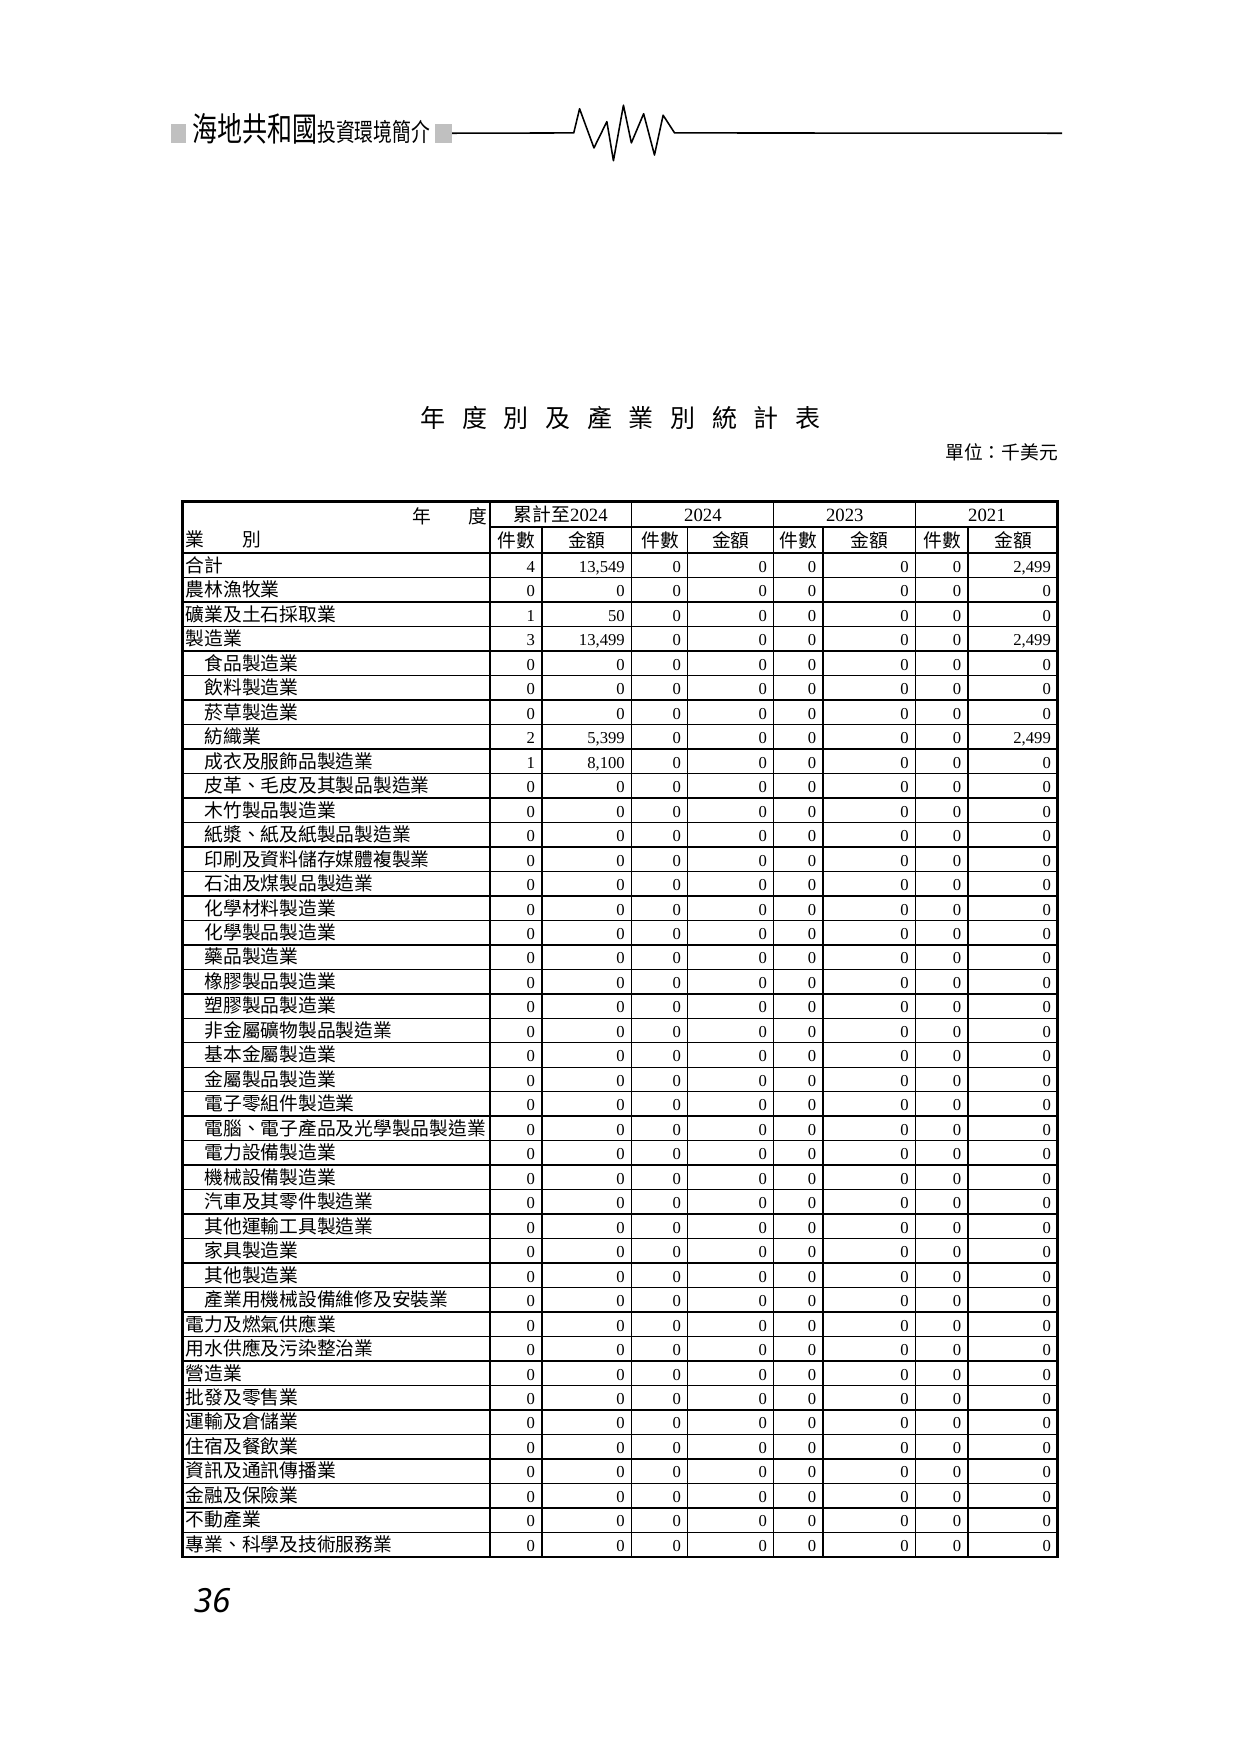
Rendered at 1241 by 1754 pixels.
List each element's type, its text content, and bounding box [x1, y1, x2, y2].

table_cell 0 [916, 1215, 967, 1238]
table_cell 0 [824, 799, 915, 822]
table_cell 專業、科學及技術服務業 [184, 1533, 489, 1556]
table_cell 0 [824, 946, 915, 968]
table_cell 0 [916, 652, 967, 675]
table_cell 0 [774, 872, 822, 895]
table_cell 0 [491, 1435, 541, 1458]
table_cell 0 [824, 1264, 915, 1287]
table_cell 0 [824, 1141, 915, 1164]
table_cell 0 [916, 1337, 967, 1360]
table_cell 0 [969, 1092, 1056, 1115]
table_cell 基本金屬製造業 [184, 1043, 489, 1066]
table_cell 0 [774, 1117, 822, 1140]
table_cell 3 [491, 627, 541, 650]
table_cell 0 [543, 872, 631, 895]
table_cell 0 [632, 970, 687, 993]
table_cell 0 [969, 578, 1056, 601]
table_cell 0 [774, 652, 822, 675]
table_cell 0 [543, 1313, 631, 1336]
table_cell 0 [824, 897, 915, 919]
table_cell 電子零組件製造業 [184, 1092, 489, 1115]
table_cell 0 [916, 1264, 967, 1287]
table_cell 0 [824, 725, 915, 748]
table_cell 0 [774, 1141, 822, 1164]
table_cell 礦業及土石採取業 [184, 603, 489, 626]
table_cell 0 [774, 1386, 822, 1409]
table_cell 0 [824, 1337, 915, 1360]
table_cell 印刷及資料儲存媒體複製業 [184, 848, 489, 871]
table_cell 0 [969, 1509, 1056, 1531]
table_cell 金額 [969, 528, 1056, 552]
table_cell 2,499 [969, 554, 1056, 577]
table_cell 0 [774, 676, 822, 699]
table_cell 0 [632, 848, 687, 871]
table_cell 5,399 [543, 725, 631, 748]
table_cell 0 [774, 1435, 822, 1458]
table_cell 0 [632, 799, 687, 822]
table_cell 0 [688, 1190, 773, 1213]
table_cell 0 [491, 921, 541, 944]
table_cell 0 [491, 1386, 541, 1409]
table_cell 0 [916, 1484, 967, 1507]
table_cell 0 [824, 1068, 915, 1091]
table_cell 件數 [632, 528, 687, 552]
table_cell 0 [774, 1092, 822, 1115]
table_cell 0 [543, 1215, 631, 1238]
table_cell 0 [774, 554, 822, 577]
table_cell 0 [491, 1337, 541, 1360]
table_header 年 度 業 別 [184, 503, 489, 552]
table_cell 0 [491, 1019, 541, 1042]
table_cell 0 [969, 823, 1056, 846]
table_cell 0 [491, 970, 541, 993]
table_cell 0 [632, 1460, 687, 1482]
table_cell 0 [824, 995, 915, 1017]
table_cell 0 [916, 676, 967, 699]
table_cell 0 [824, 1019, 915, 1042]
table_cell 0 [824, 1215, 915, 1238]
table_cell 0 [969, 750, 1056, 773]
table_cell 住宿及餐飲業 [184, 1435, 489, 1458]
table_cell 0 [632, 1509, 687, 1531]
table_cell 0 [543, 1533, 631, 1556]
table_cell 0 [491, 652, 541, 675]
table_cell 0 [774, 995, 822, 1017]
table_cell 0 [916, 872, 967, 895]
table_cell 0 [774, 627, 822, 650]
table_cell 0 [632, 897, 687, 919]
table_cell 0 [916, 1190, 967, 1213]
table_cell 0 [632, 1190, 687, 1213]
table_header 累計至2024 [491, 503, 631, 526]
table_cell 0 [916, 750, 967, 773]
table_cell 0 [543, 1460, 631, 1482]
table_cell 0 [688, 1386, 773, 1409]
table_cell 0 [916, 1288, 967, 1311]
table_cell 0 [774, 799, 822, 822]
table_cell 0 [916, 1141, 967, 1164]
table_cell 0 [491, 1484, 541, 1507]
table_cell 電腦、電子產品及光學製品製造業 [184, 1117, 489, 1140]
table_cell 0 [543, 1337, 631, 1360]
table_cell 化學材料製造業 [184, 897, 489, 919]
table_cell 0 [543, 1239, 631, 1262]
table_header 2024 [632, 503, 773, 526]
table_cell 0 [543, 774, 631, 797]
table_cell 0 [774, 1190, 822, 1213]
table_cell 0 [916, 848, 967, 871]
table_cell 0 [824, 1092, 915, 1115]
table_cell 0 [688, 1509, 773, 1531]
table_cell 0 [824, 1460, 915, 1482]
table_cell 0 [969, 1166, 1056, 1189]
table_cell 0 [688, 1288, 773, 1311]
table_cell 0 [632, 603, 687, 626]
table_cell 0 [543, 995, 631, 1017]
table_header 2021 [916, 503, 1056, 526]
table_cell 0 [543, 1264, 631, 1287]
table_cell 0 [774, 1313, 822, 1336]
table_cell 0 [632, 872, 687, 895]
table_cell 0 [543, 848, 631, 871]
table_cell 0 [688, 627, 773, 650]
table_cell 0 [491, 1509, 541, 1531]
table_cell 0 [969, 774, 1056, 797]
table_cell 0 [774, 921, 822, 944]
table_cell 0 [543, 652, 631, 675]
table_cell 0 [688, 1362, 773, 1384]
table_cell 0 [543, 578, 631, 601]
table_cell 0 [969, 1141, 1056, 1164]
table_cell 50 [543, 603, 631, 626]
table_cell 0 [824, 676, 915, 699]
table_cell 0 [491, 1411, 541, 1433]
table_cell 0 [969, 1386, 1056, 1409]
table_cell 0 [543, 1117, 631, 1140]
table_cell 0 [688, 750, 773, 773]
table_cell 批發及零售業 [184, 1386, 489, 1409]
table_cell 0 [824, 1509, 915, 1531]
table_cell 0 [969, 1068, 1056, 1091]
table_cell 0 [688, 1215, 773, 1238]
table_cell 0 [824, 578, 915, 601]
table_cell 0 [543, 897, 631, 919]
table_cell 0 [774, 750, 822, 773]
table_cell 1 [491, 750, 541, 773]
table_cell 0 [632, 578, 687, 601]
table_cell 0 [491, 848, 541, 871]
table_cell 0 [916, 921, 967, 944]
table_cell 0 [969, 995, 1056, 1017]
table_cell 金融及保險業 [184, 1484, 489, 1507]
table_cell 0 [824, 603, 915, 626]
table_cell 0 [491, 1215, 541, 1238]
table_cell 0 [774, 1411, 822, 1433]
table_cell 0 [632, 652, 687, 675]
table_cell 0 [688, 995, 773, 1017]
table_cell 0 [688, 774, 773, 797]
table_cell 件數 [774, 528, 822, 552]
table_cell 家具製造業 [184, 1239, 489, 1262]
table_cell 0 [688, 1460, 773, 1482]
table_cell 0 [916, 1411, 967, 1433]
table_cell 0 [824, 701, 915, 724]
table_cell 0 [916, 1533, 967, 1556]
table_cell 0 [688, 652, 773, 675]
table_cell 0 [916, 1460, 967, 1482]
table_cell 0 [632, 627, 687, 650]
table_cell 0 [632, 1264, 687, 1287]
table_cell 0 [632, 1215, 687, 1238]
table_cell 0 [688, 1092, 773, 1115]
table_cell 皮革、毛皮及其製品製造業 [184, 774, 489, 797]
table_cell 0 [632, 1313, 687, 1336]
table_cell 0 [688, 1533, 773, 1556]
table_cell 0 [969, 1460, 1056, 1482]
table_cell 件數 [916, 528, 967, 552]
table_cell 0 [774, 1043, 822, 1066]
table_cell 0 [688, 1043, 773, 1066]
table_cell 0 [774, 1288, 822, 1311]
table_cell 8,100 [543, 750, 631, 773]
table_cell 0 [632, 701, 687, 724]
table_cell 飲料製造業 [184, 676, 489, 699]
table_cell 0 [543, 946, 631, 968]
table_cell 0 [543, 1043, 631, 1066]
table_cell 0 [688, 1313, 773, 1336]
table_cell 4 [491, 554, 541, 577]
table_cell 0 [774, 1019, 822, 1042]
table_cell 0 [916, 774, 967, 797]
table_cell 0 [824, 1411, 915, 1433]
table_cell 其他製造業 [184, 1264, 489, 1287]
table_cell 0 [632, 1337, 687, 1360]
table_cell 0 [543, 1386, 631, 1409]
table_cell 0 [632, 725, 687, 748]
table_cell 0 [774, 1166, 822, 1189]
table_cell 0 [632, 1362, 687, 1384]
table_cell 0 [824, 1166, 915, 1189]
table_cell 0 [632, 946, 687, 968]
table_cell 紙漿、紙及紙製品製造業 [184, 823, 489, 846]
table_cell 0 [632, 1239, 687, 1262]
table_cell 0 [688, 578, 773, 601]
table_cell 0 [969, 1043, 1056, 1066]
table_cell 0 [543, 1190, 631, 1213]
table_cell 0 [632, 921, 687, 944]
table_cell 0 [824, 1043, 915, 1066]
table_cell 0 [916, 823, 967, 846]
table_cell 運輸及倉儲業 [184, 1411, 489, 1433]
table_cell 0 [824, 1386, 915, 1409]
table_cell 金屬製品製造業 [184, 1068, 489, 1091]
table_cell 0 [969, 1288, 1056, 1311]
table_cell 0 [491, 872, 541, 895]
table_cell 0 [543, 1068, 631, 1091]
table_cell 0 [969, 1239, 1056, 1262]
table_cell 0 [491, 1362, 541, 1384]
table_cell 紡織業 [184, 725, 489, 748]
table_cell 電力及燃氣供應業 [184, 1313, 489, 1336]
table_cell 0 [632, 823, 687, 846]
table_cell 營造業 [184, 1362, 489, 1384]
table_cell 0 [774, 725, 822, 748]
table_cell 0 [824, 1239, 915, 1262]
table_cell 食品製造業 [184, 652, 489, 675]
table_cell 0 [491, 774, 541, 797]
table_cell 0 [543, 701, 631, 724]
table_cell 0 [916, 970, 967, 993]
table_cell 0 [491, 1239, 541, 1262]
table_cell 0 [774, 578, 822, 601]
table_cell 0 [632, 1484, 687, 1507]
table_cell 0 [824, 872, 915, 895]
table_cell 0 [632, 676, 687, 699]
table_cell 0 [491, 1141, 541, 1164]
table_cell 合計 [184, 554, 489, 577]
table_cell 不動產業 [184, 1509, 489, 1531]
table_cell 0 [632, 995, 687, 1017]
table_cell 0 [543, 921, 631, 944]
table_cell 0 [688, 823, 773, 846]
table_cell 件數 [491, 528, 541, 552]
table_cell 0 [824, 1117, 915, 1140]
table_cell 0 [491, 897, 541, 919]
table_cell 13,549 [543, 554, 631, 577]
table_cell 0 [969, 1435, 1056, 1458]
table_cell 0 [491, 995, 541, 1017]
table_cell 0 [969, 1190, 1056, 1213]
table_cell 0 [543, 1435, 631, 1458]
table_cell 0 [632, 1435, 687, 1458]
table_cell 0 [824, 1288, 915, 1311]
table_cell 0 [632, 1533, 687, 1556]
table_cell 0 [824, 1533, 915, 1556]
table_cell 0 [632, 750, 687, 773]
table_cell 0 [916, 1117, 967, 1140]
table_cell 0 [491, 1533, 541, 1556]
table_cell 0 [916, 946, 967, 968]
table_cell 0 [916, 1509, 967, 1531]
table_cell 0 [688, 1117, 773, 1140]
table_cell 0 [688, 1068, 773, 1091]
table_cell 0 [916, 995, 967, 1017]
table_cell 用水供應及污染整治業 [184, 1337, 489, 1360]
table_cell 0 [688, 897, 773, 919]
table_cell 0 [824, 627, 915, 650]
table_cell 0 [543, 1484, 631, 1507]
table_cell 0 [543, 823, 631, 846]
table_cell 0 [969, 872, 1056, 895]
table_cell 0 [491, 1043, 541, 1066]
table_cell 0 [543, 1509, 631, 1531]
table_cell 0 [491, 1068, 541, 1091]
table_cell 0 [632, 1068, 687, 1091]
text 年度別及產業別統計表 [183, 375, 1058, 438]
table_cell 0 [969, 1362, 1056, 1384]
table_cell 0 [916, 1386, 967, 1409]
table_cell 金額 [824, 528, 915, 552]
table_cell 0 [543, 1362, 631, 1384]
table_cell 0 [688, 603, 773, 626]
table_cell 0 [824, 1362, 915, 1384]
table_cell 0 [969, 970, 1056, 993]
table_cell 0 [491, 1288, 541, 1311]
table_cell 0 [969, 946, 1056, 968]
table_cell 0 [491, 676, 541, 699]
table_cell 0 [969, 799, 1056, 822]
table_cell 製造業 [184, 627, 489, 650]
table_cell 0 [969, 1117, 1056, 1140]
table_cell 塑膠製品製造業 [184, 995, 489, 1017]
table_cell 0 [491, 1460, 541, 1482]
table_cell 0 [969, 1313, 1056, 1336]
table_cell 0 [824, 970, 915, 993]
table_cell 0 [969, 1337, 1056, 1360]
table_cell 石油及煤製品製造業 [184, 872, 489, 895]
table_cell 0 [916, 897, 967, 919]
table_cell 0 [774, 774, 822, 797]
table_cell 0 [916, 627, 967, 650]
table_cell 0 [824, 774, 915, 797]
table_header 2023 [774, 503, 915, 526]
table_cell 0 [688, 676, 773, 699]
table_cell 0 [774, 1068, 822, 1091]
table_cell 0 [774, 603, 822, 626]
table_cell 0 [774, 701, 822, 724]
table_cell 0 [491, 1264, 541, 1287]
table_cell 0 [632, 1117, 687, 1140]
table_cell 0 [824, 1484, 915, 1507]
table_cell 0 [543, 970, 631, 993]
table_cell 0 [969, 1411, 1056, 1433]
table_cell 0 [543, 799, 631, 822]
table_cell 0 [969, 921, 1056, 944]
table_cell 0 [632, 1019, 687, 1042]
table_cell 0 [916, 701, 967, 724]
table_cell 0 [774, 1362, 822, 1384]
table_cell 0 [824, 652, 915, 675]
table_cell 0 [916, 1239, 967, 1262]
table_cell 0 [774, 1215, 822, 1238]
table_cell 0 [774, 1484, 822, 1507]
table_cell 0 [543, 1166, 631, 1189]
table_cell 0 [632, 1092, 687, 1115]
table_cell 機械設備製造業 [184, 1166, 489, 1189]
table_cell 0 [969, 652, 1056, 675]
table_cell 0 [688, 970, 773, 993]
table_cell 0 [491, 701, 541, 724]
table_cell 0 [688, 1435, 773, 1458]
table_cell 0 [824, 921, 915, 944]
table_cell 橡膠製品製造業 [184, 970, 489, 993]
table_cell 2,499 [969, 627, 1056, 650]
table_cell 成衣及服飾品製造業 [184, 750, 489, 773]
table_cell 0 [491, 1092, 541, 1115]
table_cell 0 [916, 1362, 967, 1384]
table_cell 0 [632, 1166, 687, 1189]
table_cell 藥品製造業 [184, 946, 489, 968]
table_cell 0 [543, 1288, 631, 1311]
table_cell 0 [491, 1313, 541, 1336]
table_cell 0 [491, 1166, 541, 1189]
table_cell 0 [969, 1533, 1056, 1556]
table_cell 資訊及通訊傳播業 [184, 1460, 489, 1482]
table_cell 0 [543, 1141, 631, 1164]
table_cell 0 [543, 676, 631, 699]
table_cell 0 [916, 1435, 967, 1458]
table_cell 0 [491, 823, 541, 846]
table_cell 0 [824, 750, 915, 773]
table_cell 0 [774, 946, 822, 968]
table_cell 13,499 [543, 627, 631, 650]
table_cell 產業用機械設備維修及安裝業 [184, 1288, 489, 1311]
table_cell 0 [491, 1190, 541, 1213]
table_cell 0 [688, 1141, 773, 1164]
table_cell 0 [688, 725, 773, 748]
table_cell 0 [916, 1313, 967, 1336]
table_cell 0 [543, 1411, 631, 1433]
table_cell 0 [632, 1043, 687, 1066]
table_cell 0 [969, 701, 1056, 724]
table_cell 0 [774, 848, 822, 871]
table_cell 0 [824, 848, 915, 871]
table_cell 0 [632, 1386, 687, 1409]
table_cell 金額 [688, 528, 773, 552]
table_cell 0 [688, 1484, 773, 1507]
table_cell 0 [969, 676, 1056, 699]
table_cell 0 [688, 554, 773, 577]
table_cell 0 [916, 578, 967, 601]
table_cell 0 [969, 1019, 1056, 1042]
table_cell 0 [688, 1019, 773, 1042]
table_cell 2,499 [969, 725, 1056, 748]
table_cell 0 [491, 578, 541, 601]
table_cell 0 [632, 1411, 687, 1433]
table_cell 0 [969, 603, 1056, 626]
table_cell 0 [969, 897, 1056, 919]
table_cell 0 [543, 1019, 631, 1042]
table_cell 菸草製造業 [184, 701, 489, 724]
table_cell 0 [688, 946, 773, 968]
table_cell 0 [688, 1166, 773, 1189]
table_cell 0 [688, 848, 773, 871]
table_cell 0 [688, 1264, 773, 1287]
table_cell 0 [824, 1435, 915, 1458]
table_cell 0 [688, 1239, 773, 1262]
table_cell 0 [774, 970, 822, 993]
table_cell 0 [824, 823, 915, 846]
table_cell 0 [688, 1337, 773, 1360]
table_cell 2 [491, 725, 541, 748]
table_cell 0 [688, 921, 773, 944]
table_cell 0 [774, 1264, 822, 1287]
table_cell 0 [916, 1043, 967, 1066]
table_cell 0 [632, 774, 687, 797]
table_cell 0 [774, 823, 822, 846]
table_cell 0 [824, 1313, 915, 1336]
table_cell 0 [916, 554, 967, 577]
table_cell 木竹製品製造業 [184, 799, 489, 822]
table_cell 0 [969, 1484, 1056, 1507]
table_cell 非金屬礦物製品製造業 [184, 1019, 489, 1042]
table_cell 0 [824, 1190, 915, 1213]
table_cell 0 [632, 1141, 687, 1164]
table_cell 0 [774, 1239, 822, 1262]
table_cell 0 [916, 799, 967, 822]
table_cell 0 [916, 603, 967, 626]
table_cell 0 [969, 1264, 1056, 1287]
table_cell 0 [916, 1068, 967, 1091]
table_cell 0 [688, 799, 773, 822]
table_cell 農林漁牧業 [184, 578, 489, 601]
table_cell 0 [688, 872, 773, 895]
table_cell 其他運輸工具製造業 [184, 1215, 489, 1238]
text 單位：千美元 [183, 438, 1058, 465]
table_cell 0 [774, 1460, 822, 1482]
table_cell 0 [916, 1166, 967, 1189]
table_cell 0 [543, 1092, 631, 1115]
table_cell 汽車及其零件製造業 [184, 1190, 489, 1213]
table_cell 0 [688, 1411, 773, 1433]
table_cell 1 [491, 603, 541, 626]
table_cell 0 [774, 1533, 822, 1556]
table_cell 0 [916, 725, 967, 748]
table_cell 0 [491, 1117, 541, 1140]
table_cell 0 [632, 554, 687, 577]
table_cell 0 [774, 1337, 822, 1360]
table_cell 0 [491, 799, 541, 822]
table_cell 0 [916, 1092, 967, 1115]
table_cell 0 [774, 1509, 822, 1531]
table_cell 0 [688, 701, 773, 724]
table_cell 化學製品製造業 [184, 921, 489, 944]
table_cell 0 [916, 1019, 967, 1042]
table_cell 0 [774, 897, 822, 919]
table_cell 0 [824, 554, 915, 577]
table_cell 電力設備製造業 [184, 1141, 489, 1164]
table_cell 0 [491, 946, 541, 968]
table_cell 0 [632, 1288, 687, 1311]
table_cell 0 [969, 848, 1056, 871]
table_cell 金額 [543, 528, 631, 552]
table_cell 0 [969, 1215, 1056, 1238]
